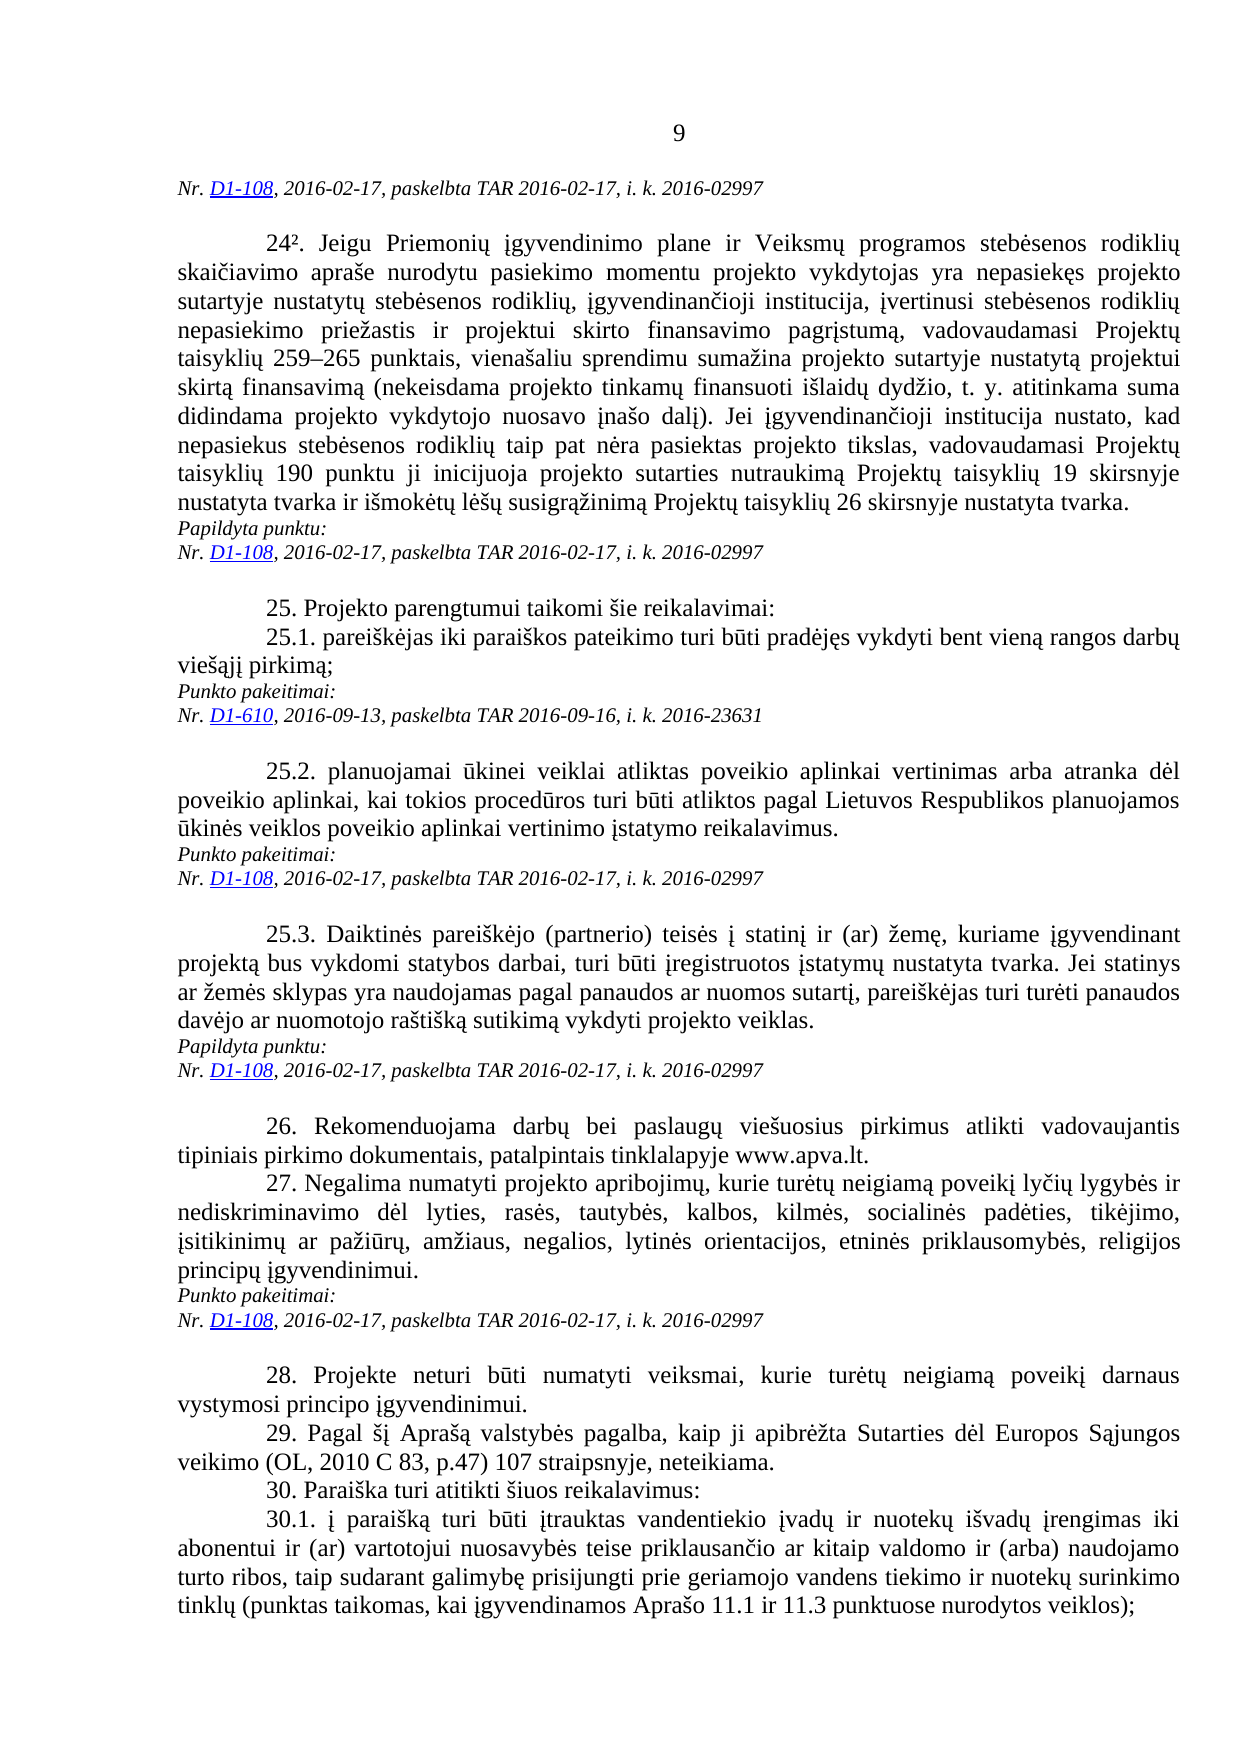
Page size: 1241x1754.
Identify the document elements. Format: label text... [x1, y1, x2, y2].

text 25.2. planuojamai ūkinei veiklai atliktas poveikio aplinkai vertinimas arba atranka dėl poveikio aplinkai, kai tokios procedūros turi būti atliktos pagal Lietuvos Respublikos planuojamos ūkinės veiklos poveikio aplinkai vertinimo įstatymo reikalavimus. [177, 756, 1181, 842]
text Punkto pakeitimai: [177, 679, 1181, 703]
text Nr. D1-610, 2016-09-13, paskelbta TAR 2016-09-16, i. k. 2016-23631 [177, 703, 1181, 727]
text Nr. D1-108, 2016-02-17, paskelbta TAR 2016-02-17, i. k. 2016-02997 [177, 176, 1181, 200]
text 24². Jeigu Priemonių įgyvendinimo plane ir Veiksmų programos stebėsenos rodiklių skaičiavimo apraše nurodytu pasiekimo momentu projekto vykdytojas yra nepasiekęs projekto sutartyje nustatytų stebėsenos rodiklių, įgyvendinančioji institucija, įvertinusi stebėsenos rodiklių nepasiekimo priežastis ir projektui skirto finansavimo pagrįstumą, vadovaudamasi Projektų taisyklių 259–265 punktais, vienašaliu sprendimu sumažina projekto sutartyje nustatytą projektui skirtą finansavimą (nekeisdama projekto tinkamų finansuoti išlaidų dydžio, t. y. atitinkama suma didindama projekto vykdytojo nuosavo įnašo dalį). Jei įgyvendinančioji institucija nustato, kad nepasiekus stebėsenos rodiklių taip pat nėra pasiektas projekto tikslas, vadovaudamasi Projektų taisyklių 190 punktu ji inicijuoja projekto sutarties nutraukimą Projektų taisyklių 19 skirsnyje nustatyta tvarka ir išmokėtų lėšų susigrąžinimą Projektų taisyklių 26 skirsnyje nustatyta tvarka. [177, 228, 1181, 516]
text 26. Rekomenduojama darbų bei paslaugų viešuosius pirkimus atlikti vadovaujantis tipiniais pirkimo dokumentais, patalpintais tinklalapyje www.apva.lt. [177, 1111, 1181, 1168]
text Punkto pakeitimai: [177, 842, 1181, 866]
text 25. Projekto parengtumui taikomi šie reikalavimai: [177, 593, 1181, 622]
text Nr. D1-108, 2016-02-17, paskelbta TAR 2016-02-17, i. k. 2016-02997 [177, 1307, 1181, 1332]
text Nr. D1-108, 2016-02-17, paskelbta TAR 2016-02-17, i. k. 2016-02997 [177, 866, 1181, 890]
text Papildyta punktu: [177, 1034, 1181, 1058]
text 25.1. pareiškėjas iki paraiškos pateikimo turi būti pradėjęs vykdyti bent vieną rangos darbų viešąjį pirkimą; [177, 622, 1181, 679]
text 27. Negalima numatyti projekto apribojimų, kurie turėtų neigiamą poveikį lyčių lygybės ir nediskriminavimo dėl lyties, rasės, tautybės, kalbos, kilmės, socialinės padėties, tikėjimo, įsitikinimų ar pažiūrų, amžiaus, negalios, lytinės orientacijos, etninės priklausomybės, religijos principų įgyvendinimui. [177, 1168, 1181, 1283]
text 30.1. į paraišką turi būti įtrauktas vandentiekio įvadų ir nuotekų išvadų įrengimas iki abonentui ir (ar) vartotojui nuosavybės teise priklausančio ar kitaip valdomo ir (arba) naudojamo turto ribos, taip sudarant galimybę prisijungti prie geriamojo vandens tiekimo ir nuotekų surinkimo tinklų (punktas taikomas, kai įgyvendinamos Aprašo 11.1 ir 11.3 punktuose nurodytos veiklos); [177, 1504, 1181, 1619]
text Nr. D1-108, 2016-02-17, paskelbta TAR 2016-02-17, i. k. 2016-02997 [177, 540, 1181, 564]
text 29. Pagal šį Aprašą valstybės pagalba, kaip ji apibrėžta Sutarties dėl Europos Sąjungos veikimo (OL, 2010 C 83, p.47) 107 straipsnyje, neteikiama. [177, 1418, 1181, 1475]
text 28. Projekte neturi būti numatyti veiksmai, kurie turėtų neigiamą poveikį darnaus vystymosi principo įgyvendinimui. [177, 1360, 1181, 1418]
text 25.3. Daiktinės pareiškėjo (partnerio) teisės į statinį ir (ar) žemę, kuriame įgyvendinant projektą bus vykdomi statybos darbai, turi būti įregistruotos įstatymų nustatyta tvarka. Jei statinys ar žemės sklypas yra naudojamas pagal panaudos ar nuomos sutartį, pareiškėjas turi turėti panaudos davėjo ar nuomotojo raštišką sutikimą vykdyti projekto veiklas. [177, 919, 1181, 1034]
text Papildyta punktu: [177, 516, 1181, 540]
text Punkto pakeitimai: [177, 1283, 1181, 1307]
text 30. Paraiška turi atitikti šiuos reikalavimus: [177, 1475, 1181, 1504]
text Nr. D1-108, 2016-02-17, paskelbta TAR 2016-02-17, i. k. 2016-02997 [177, 1058, 1181, 1082]
